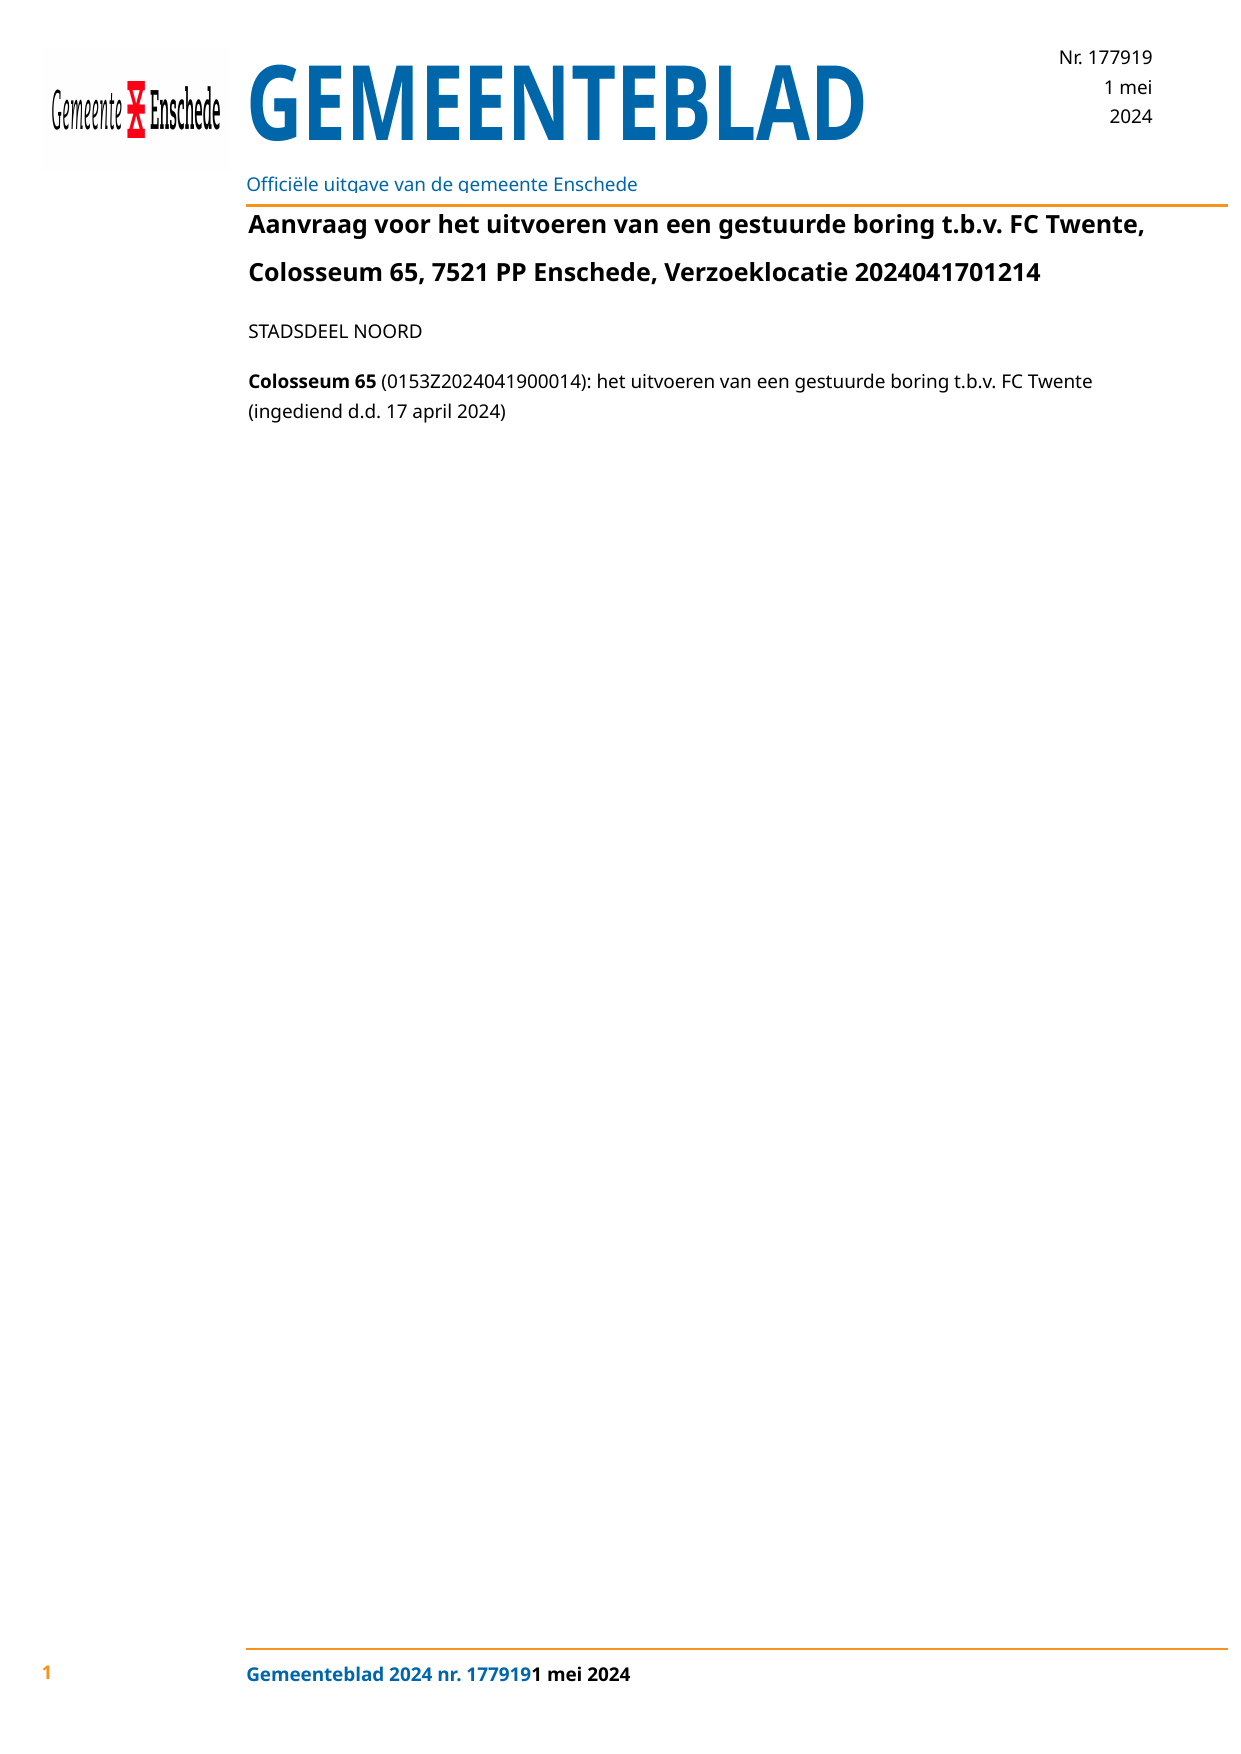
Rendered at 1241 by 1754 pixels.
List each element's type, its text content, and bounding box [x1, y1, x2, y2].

picture [41, 47, 231, 172]
text Aanvraag voor het uitvoeren van een gestuurde boring t.b.v. FC Twente, Colosseum 65, 7521 PP Enschede, Verzoeklocatie 2024041701214 [248, 207, 1152, 288]
text STADSDEEL NOORD [248, 318, 1152, 344]
text Colosseum 65 (0153Z2024041900014): het uitvoeren van een gestuurde boring t.b.v. FC Twente (ingediend d.d. 17 april 2024) [248, 368, 1152, 424]
